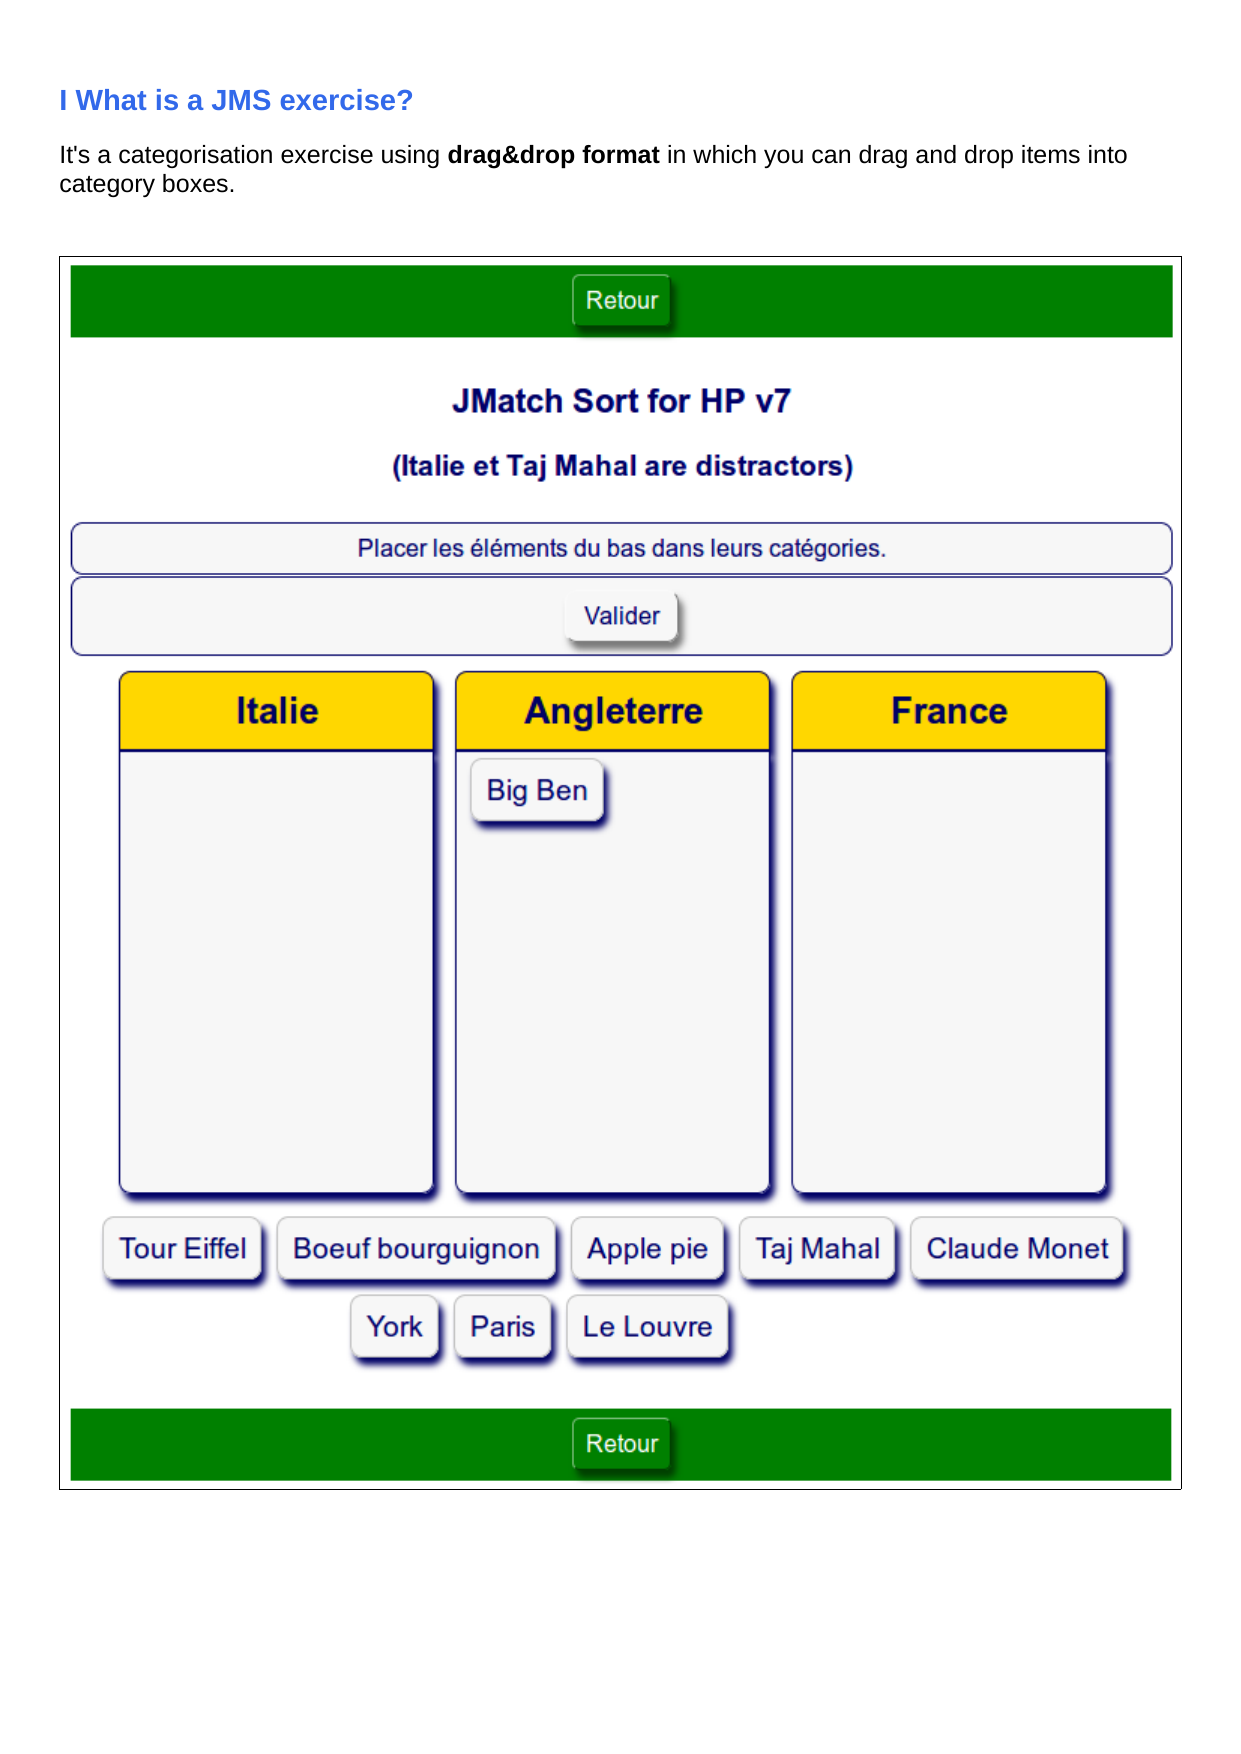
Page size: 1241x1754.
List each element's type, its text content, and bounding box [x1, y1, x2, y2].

subtitle I What is a JMS exercise? [59, 83, 1181, 116]
text It's a categorisation exercise using drag&drop format in which you can drag and drop items into category boxes. [59, 140, 1181, 197]
picture [62, 258, 1179, 1487]
